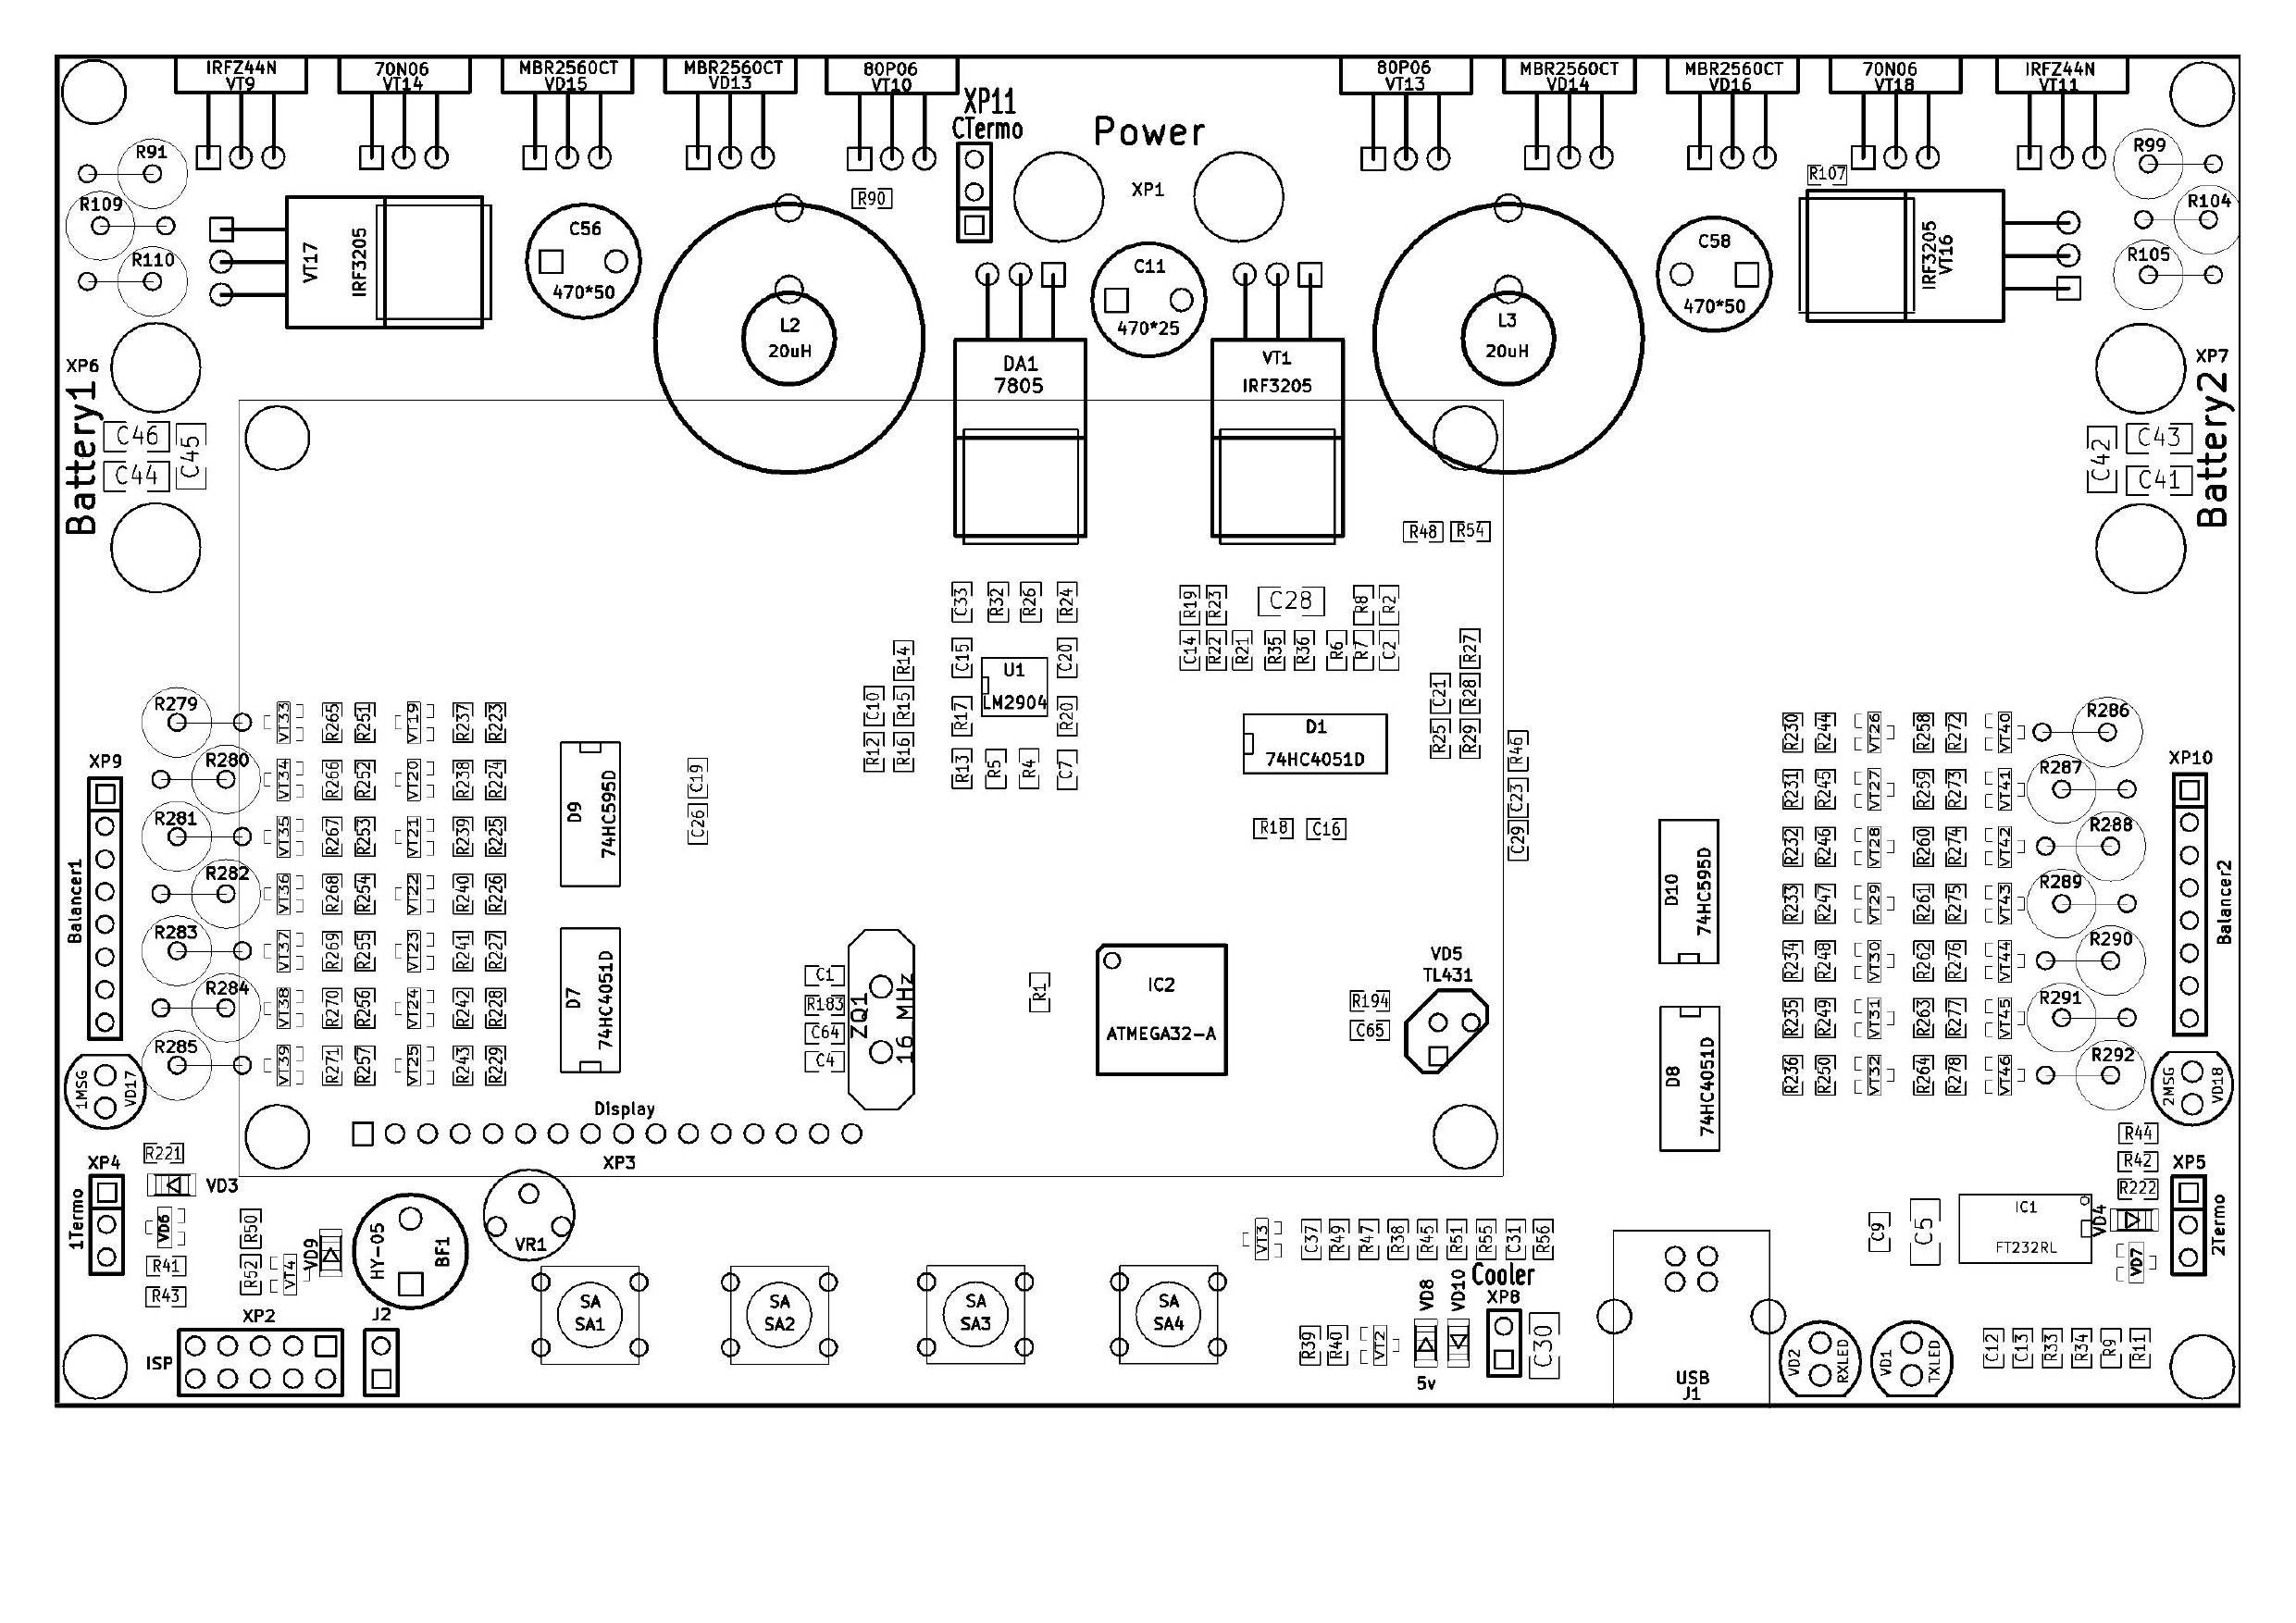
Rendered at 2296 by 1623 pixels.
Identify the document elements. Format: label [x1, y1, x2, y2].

picture [55, 55, 2241, 1408]
